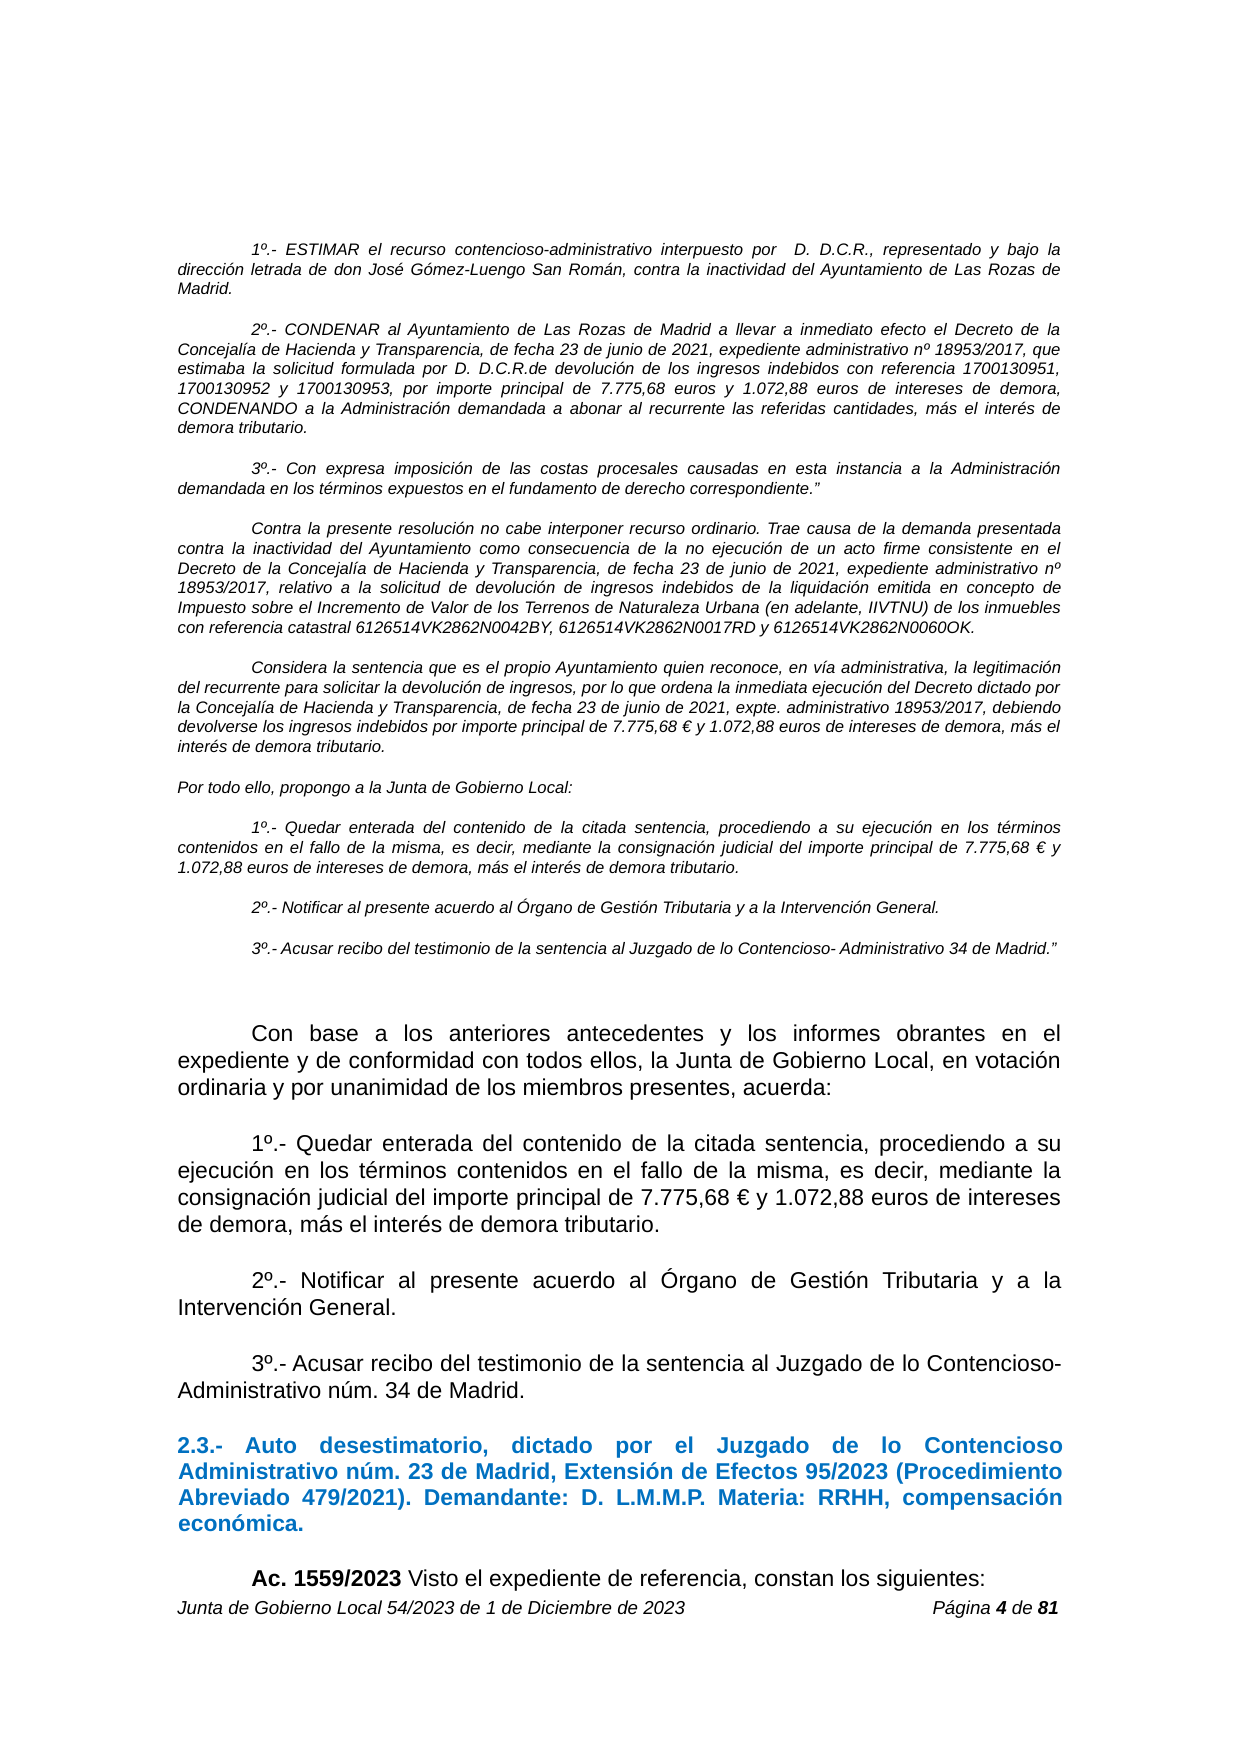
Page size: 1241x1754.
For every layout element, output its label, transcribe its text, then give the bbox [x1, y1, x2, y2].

text 3º.- Acusar recibo del testimonio de la sentencia al Juzgado de lo Contencioso- Administrativo núm. 34 de Madrid. [177, 1349, 1062, 1403]
text Considera la sentencia que es el propio Ayuntamiento quien reconoce, en vía administrativa, la legitimación del recurrente para solicitar la devolución de ingresos, por lo que ordena la inmediata ejecución del Decreto dictado por la Concejalía de Hacienda y Transparencia, de fecha 23 de junio de 2021, expte. administrativo 18953/2017, debiendo devolverse los ingresos indebidos por importe principal de 7.775,68 € y 1.072,88 euros de intereses de demora, más el interés de demora tributario. [177, 658, 1064, 756]
text 1º.- ESTIMAR el recurso contencioso-administrativo interpuesto por D. D.C.R., representado y bajo la dirección letrada de don José Gómez-Luengo San Román, contra la inactividad del Ayuntamiento de Las Rozas de Madrid. [177, 240, 1063, 298]
text Por todo ello, propongo a la Junta de Gobierno Local: [177, 778, 1033, 797]
text Ac. 1559/2023 Visto el expediente de referencia, constan los siguientes: [251, 1565, 1062, 1592]
text Con base a los anteriores antecedentes y los informes obrantes en el expediente y de conformidad con todos ellos, la Junta de Gobierno Local, en votación ordinaria y por unanimidad de los miembros presentes, acuerda: [177, 1020, 1062, 1100]
text 2º.- Notificar al presente acuerdo al Órgano de Gestión Tributaria y a la Intervención General. [177, 1267, 1062, 1320]
text 3º.- Acusar recibo del testimonio de la sentencia al Juzgado de lo Contencioso- Administrativo 34 de Madrid.” [251, 939, 1064, 958]
text Contra la presente resolución no cabe interponer recurso ordinario. Trae causa de la demanda presentada contra la inactividad del Ayuntamiento como consecuencia de la no ejecución de un acto firme consistente en el Decreto de la Concejalía de Hacienda y Transparencia, de fecha 23 de junio de 2021, expediente administrativo nº 18953/2017, relativo a la solicitud de devolución de ingresos indebidos de la liquidación emitida en concepto de Impuesto sobre el Incremento de Valor de los Terrenos de Naturaleza Urbana (en adelante, IIVTNU) de los inmuebles con referencia catastral 6126514VK2862N0042BY, 6126514VK2862N0017RD y 6126514VK2862N0060OK. [177, 519, 1064, 637]
text 2.3.- Auto desestimatorio, dictado por el Juzgado de lo Contencioso Administrativo núm. 23 de Madrid, Extensión de Efectos 95/2023 (Procedimiento Abreviado 479/2021). Demandante: D. L.M.M.P. Materia: RRHH, compensación económica. [177, 1432, 1063, 1537]
text 3º.- Con expresa imposición de las costas procesales causadas en esta instancia a la Administración demandada en los términos expuestos en el fundamento de derecho correspondiente.” [177, 459, 1064, 498]
text 1º.- Quedar enterada del contenido de la citada sentencia, procediendo a su ejecución en los términos contenidos en el fallo de la misma, es decir, mediante la consignación judicial del importe principal de 7.775,68 € y 1.072,88 euros de intereses de demora, más el interés de demora tributario. [177, 1130, 1062, 1237]
text 2º.- CONDENAR al Ayuntamiento de Las Rozas de Madrid a llevar a inmediato efecto el Decreto de la Concejalía de Hacienda y Transparencia, de fecha 23 de junio de 2021, expediente administrativo nº 18953/2017, que estimaba la solicitud formulada por D. D.C.R.de devolución de los ingresos indebidos con referencia 1700130951, 1700130952 y 1700130953, por importe principal de 7.775,68 euros y 1.072,88 euros de intereses de demora, CONDENANDO a la Administración demandada a abonar al recurrente las referidas cantidades, más el interés de demora tributario. [177, 320, 1063, 437]
text 1º.- Quedar enterada del contenido de la citada sentencia, procediendo a su ejecución en los términos contenidos en el fallo de la misma, es decir, mediante la consignación judicial del importe principal de 7.775,68 € y 1.072,88 euros de intereses de demora, más el interés de demora tributario. [177, 818, 1063, 877]
text 2º.- Notificar al presente acuerdo al Órgano de Gestión Tributaria y a la Intervención General. [251, 898, 1064, 917]
